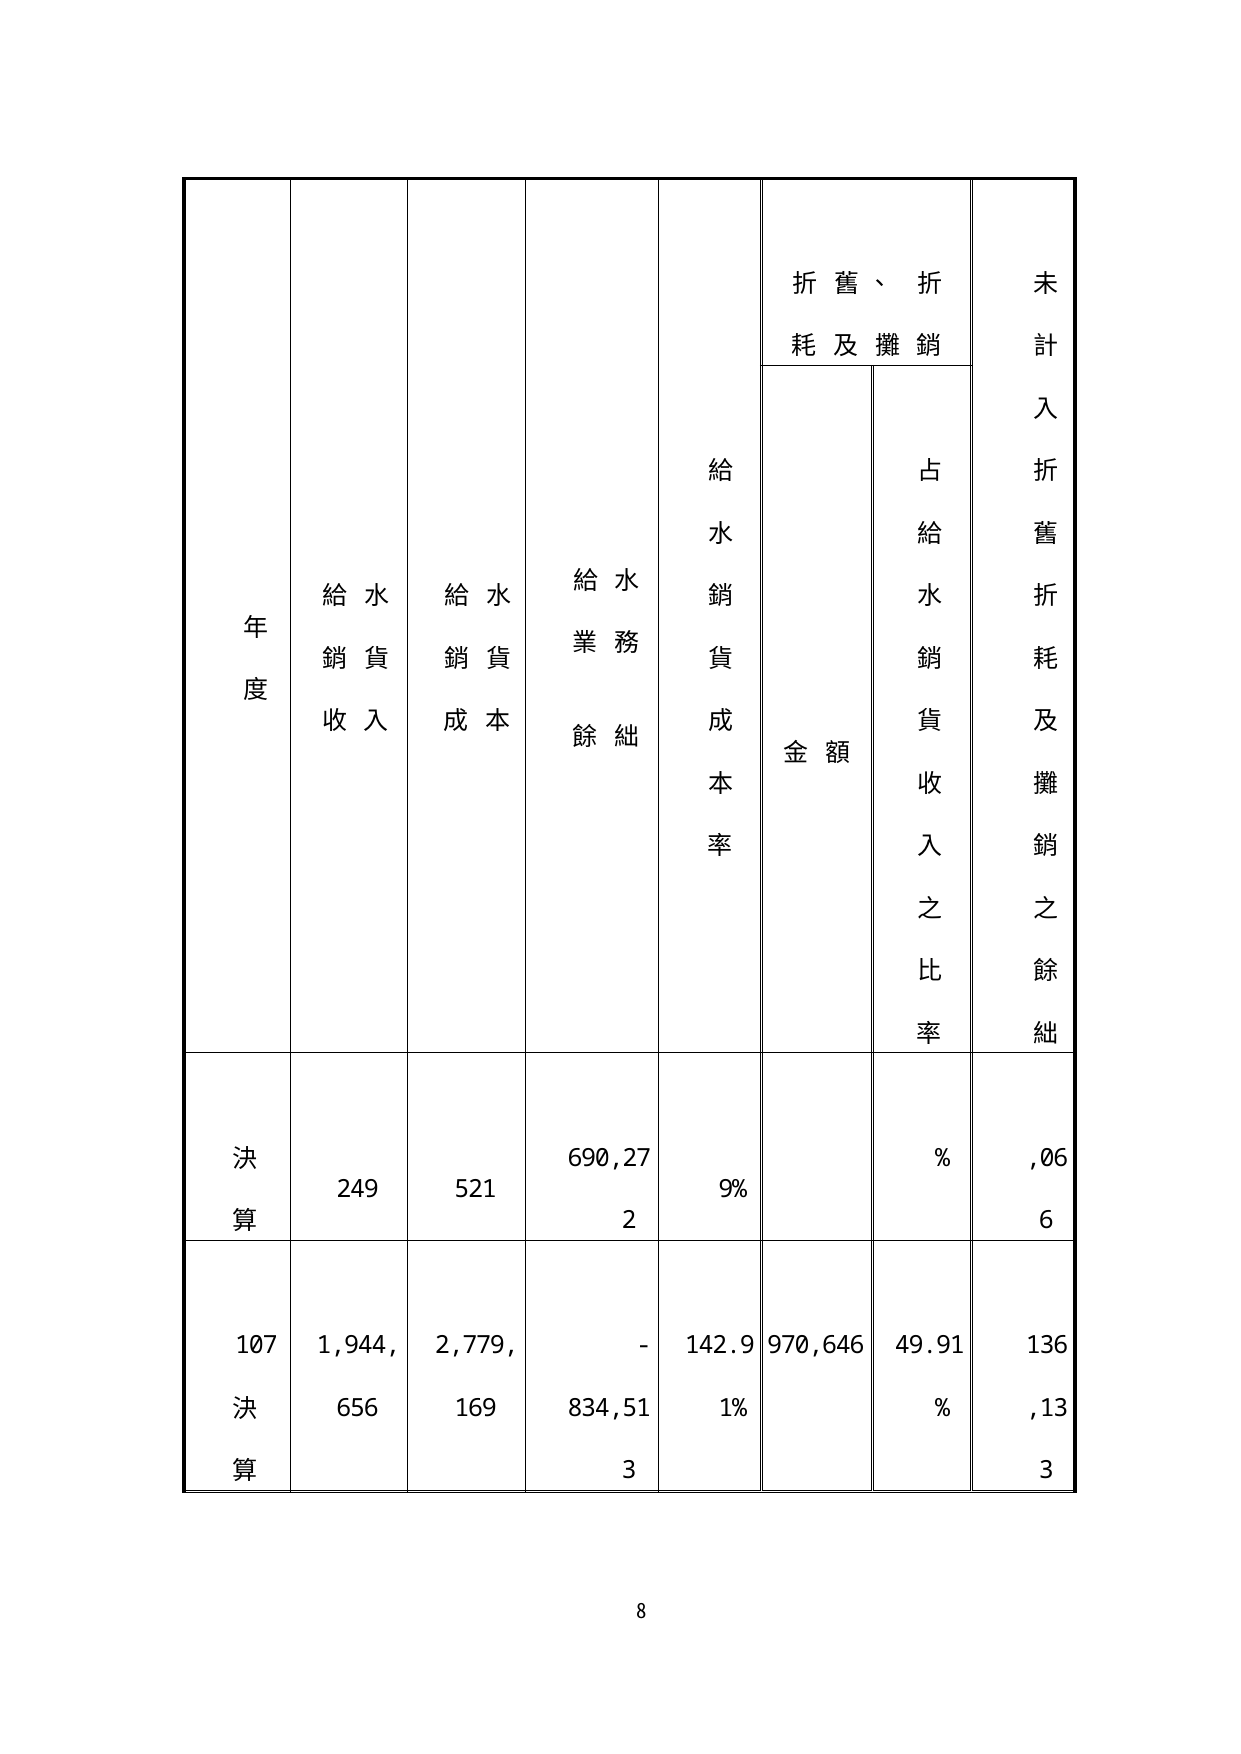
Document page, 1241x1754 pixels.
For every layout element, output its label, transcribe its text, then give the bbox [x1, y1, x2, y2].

table_cell 49.91% [874, 1241, 970, 1490]
table_cell 142.91% [659, 1241, 760, 1490]
table_cell 決算 [186, 1053, 290, 1240]
table_cell 521 [408, 1053, 525, 1240]
table_cell % [874, 1053, 970, 1240]
table_header 折舊、折耗及攤銷 [763, 180, 970, 365]
table_header 年度 [186, 180, 290, 1052]
table_header 給水銷貨收入 [291, 180, 407, 1052]
table_cell ,066 [973, 1053, 1073, 1240]
table_cell 占給水銷貨收入之比率 [874, 366, 970, 1052]
table_cell 107決算 [186, 1241, 290, 1490]
table_cell 9% [659, 1053, 760, 1240]
table_cell 970,646 [763, 1241, 871, 1490]
table_cell 金額 [763, 366, 871, 1052]
table_header 給水銷貨成本率 [659, 180, 760, 1052]
table_header 未計入折舊折耗及攤銷之餘絀情形 [973, 180, 1073, 1052]
table_cell [763, 1053, 871, 1240]
table_header 給水銷貨成本 [408, 180, 525, 1052]
table_header 給水業務 餘絀 [526, 180, 658, 1052]
table_cell -690,272 [526, 1053, 658, 1240]
table_cell 2,779,169 [408, 1241, 525, 1490]
table_cell 1,944,656 [291, 1241, 407, 1490]
table_cell 249 [291, 1053, 407, 1240]
table_cell -834,513 [526, 1241, 658, 1490]
table_cell 136,133 [973, 1241, 1073, 1490]
